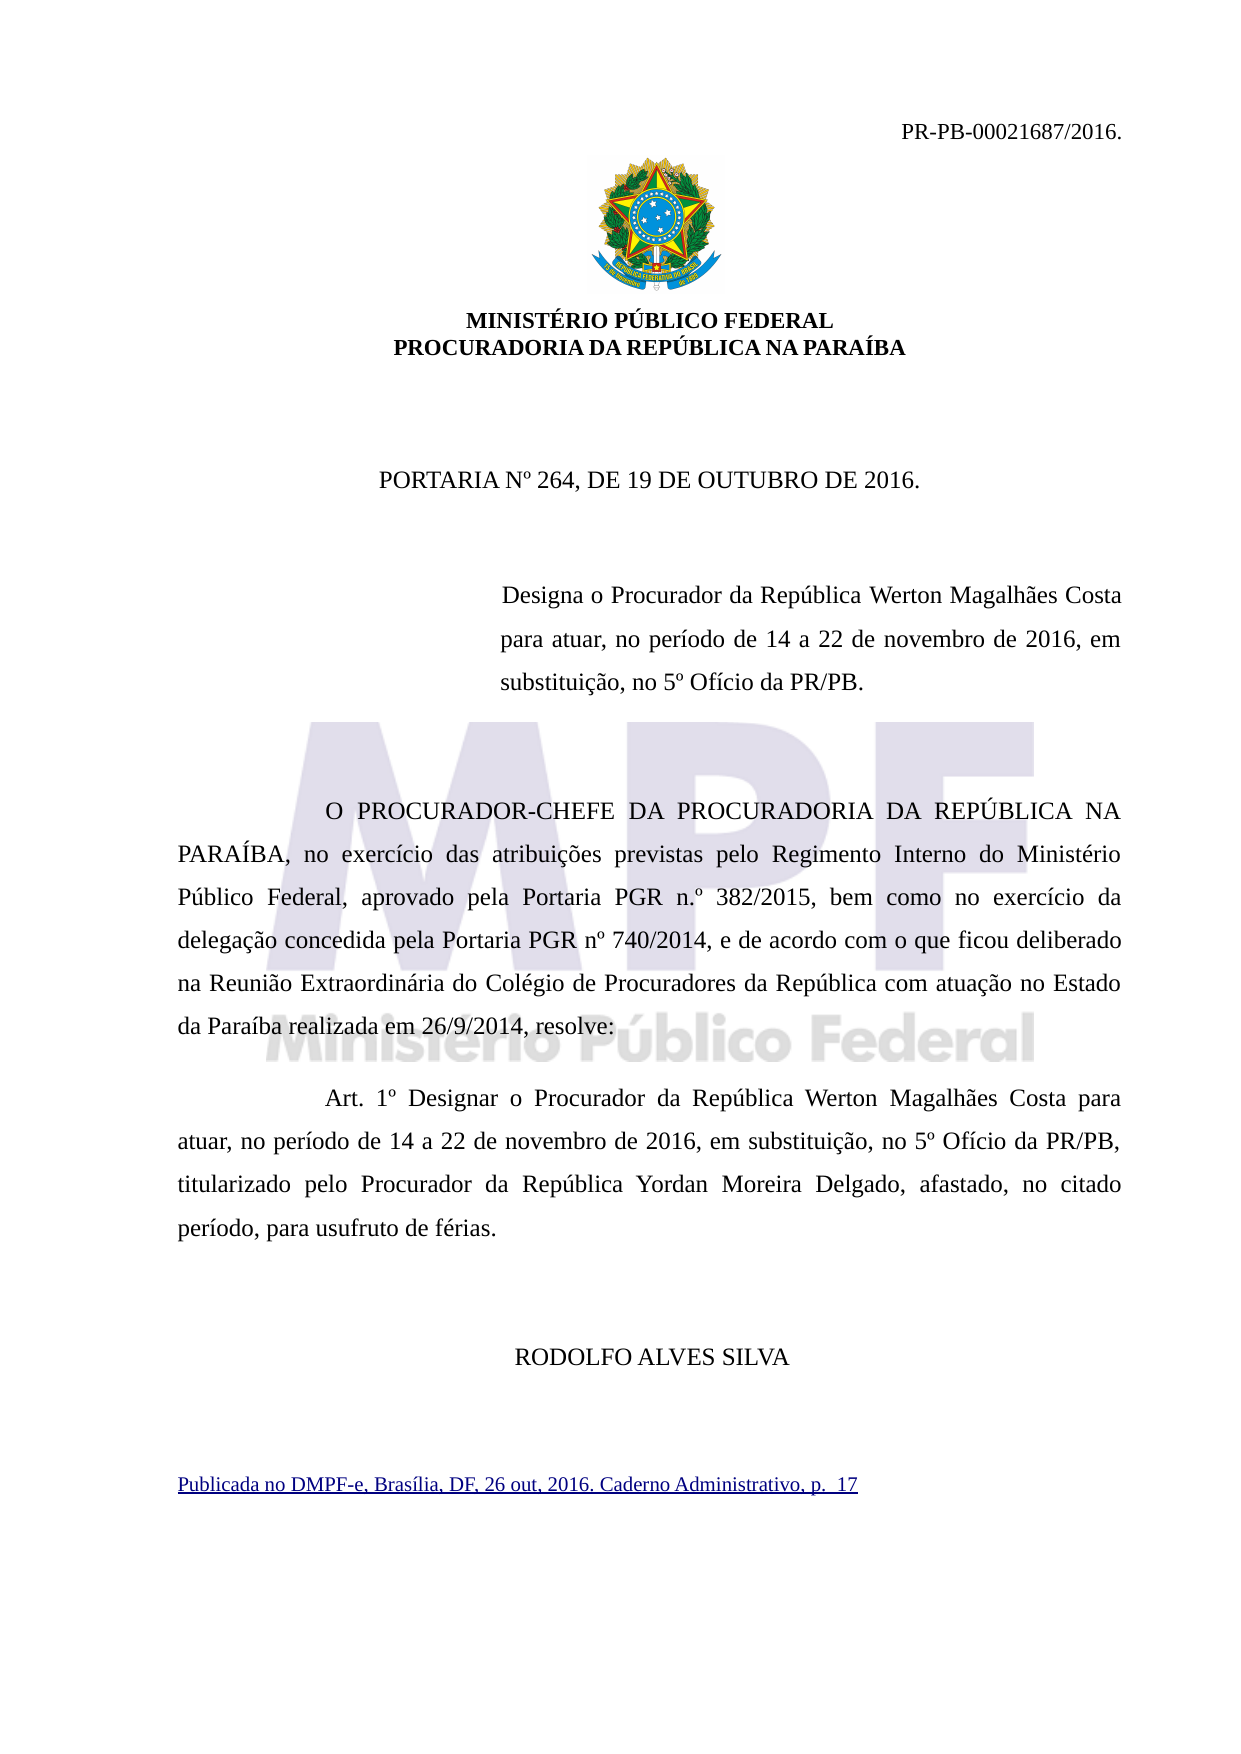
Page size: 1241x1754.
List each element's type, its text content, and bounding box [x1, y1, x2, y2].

text Designa o Procurador da República Werton Magalhães Costa para atuar, no período de 14 a 22 de novembro de 2016, em substituição, no 5º Ofício da PR/PB. [500, 581, 1122, 696]
text RODOLFO ALVES SILVA [176, 1342, 1122, 1371]
text PR-PB-00021687/2016. [177, 118, 1122, 144]
text PORTARIA Nº 264, DE 19 DE OUTUBRO DE 2016. [177, 466, 1122, 494]
text MINISTÉRIO PÚBLICO FEDERAL [177, 307, 1122, 334]
text Publicada no DMPF-e, Brasília, DF, 26 out, 2016. Caderno Administrativo, p. 17 [177, 1471, 1122, 1496]
text PROCURADORIA DA REPÚBLICA NA PARAÍBA [177, 334, 1122, 360]
picture [266, 722, 1034, 796]
picture [587, 155, 726, 294]
text Art. 1º Designar o Procurador da República Werton Magalhães Costa para atuar, no período de 14 a 22 de novembro de 2016, em substituição, no 5º Ofício da PR/PB, titularizado pelo Procurador da República Yordan Moreira Delgado, afastado, no citado período, para usufruto de férias. [177, 1083, 1122, 1241]
picture [266, 1040, 1034, 1062]
text O PROCURADOR-CHEFE DA PROCURADORIA DA REPÚBLICA NA PARAÍBA, no exercício das atribuições previstas pelo Regimento Interno do Ministério Público Federal, aprovado pela Portaria PGR n.º 382/2015, bem como no exercício da delegação concedida pela Portaria PGR nº 740/2014, e de acordo com o que ficou deliberado na Reunião Extraordinária do Colégio de Procuradores da República com atuação no Estado da Paraíba realizada em 26/9/2014, resolve: [177, 796, 1122, 1040]
